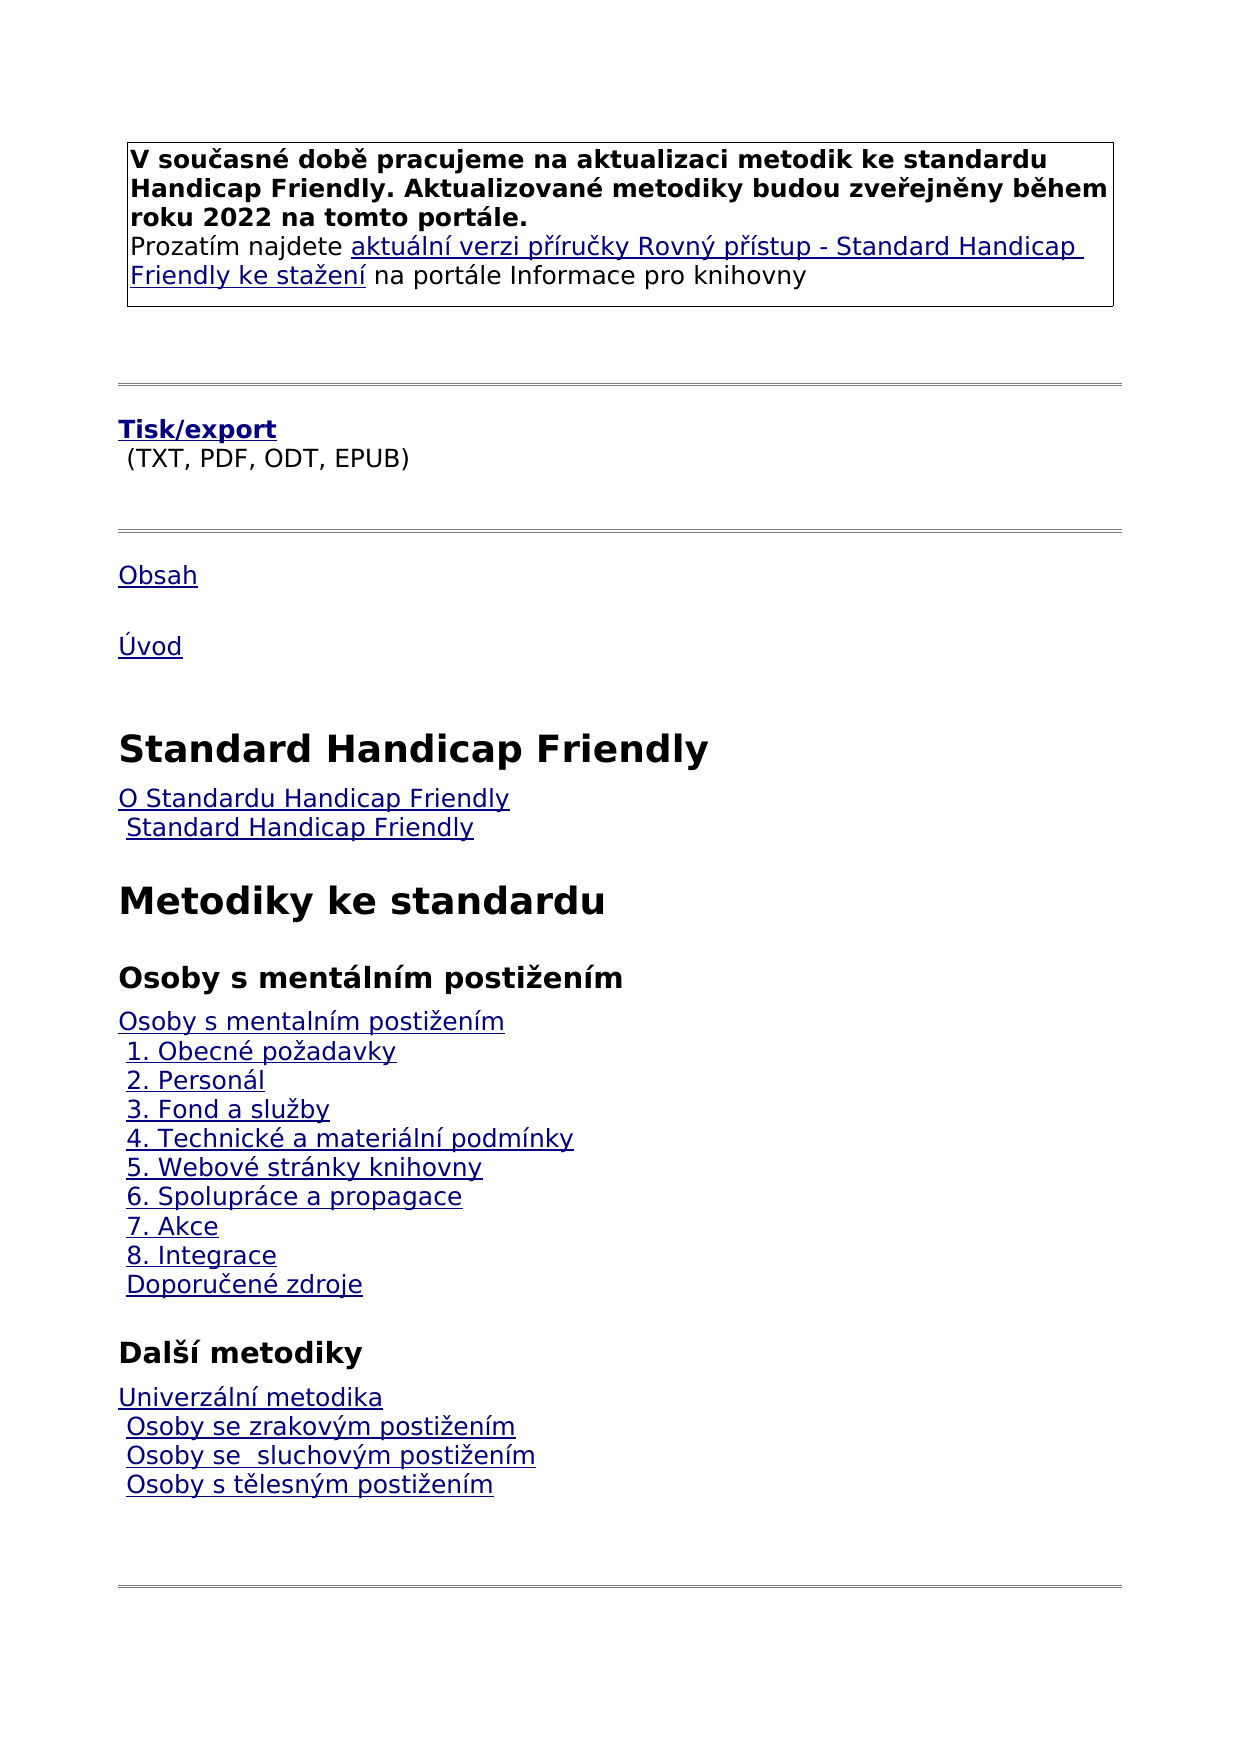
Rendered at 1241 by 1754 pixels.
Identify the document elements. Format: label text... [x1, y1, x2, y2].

table_header V současné době pracujeme na aktualizaci metodik ke standardu Handicap Friendly. Aktualizované metodiky budou zveřejněny během roku 2022 na tomto portále. Prozatím najdete aktuální verzi příručky Rovný přístup - Standard Handicap Friendly ke stažení na portále Informace pro knihovny [128, 143, 1113, 306]
subtitle Další metodiky [118, 1337, 1122, 1371]
text Úvod [118, 632, 1122, 690]
subtitle Metodiky ke standardu [118, 880, 1122, 923]
text Obsah [118, 561, 1122, 619]
text Tisk/export (TXT, PDF, ODT, EPUB) [118, 415, 1122, 502]
text O Standardu Handicap Friendly Standard Handicap Friendly [118, 784, 1122, 842]
subtitle Standard Handicap Friendly [118, 728, 1122, 772]
text Osoby s mentalním postižením 1. Obecné požadavky 2. Personál 3. Fond a služby 4. Technické a materiální podmínky 5. Webové stránky knihovny 6. Spolupráce a propagace 7. Akce 8. Integrace Doporučené zdroje [118, 1007, 1122, 1299]
text Univerzální metodika Osoby se zrakovým postižením Osoby se sluchovým postižením Osoby s tělesným postižením [118, 1383, 1122, 1558]
subtitle Osoby s mentálním postižením [118, 961, 1122, 995]
